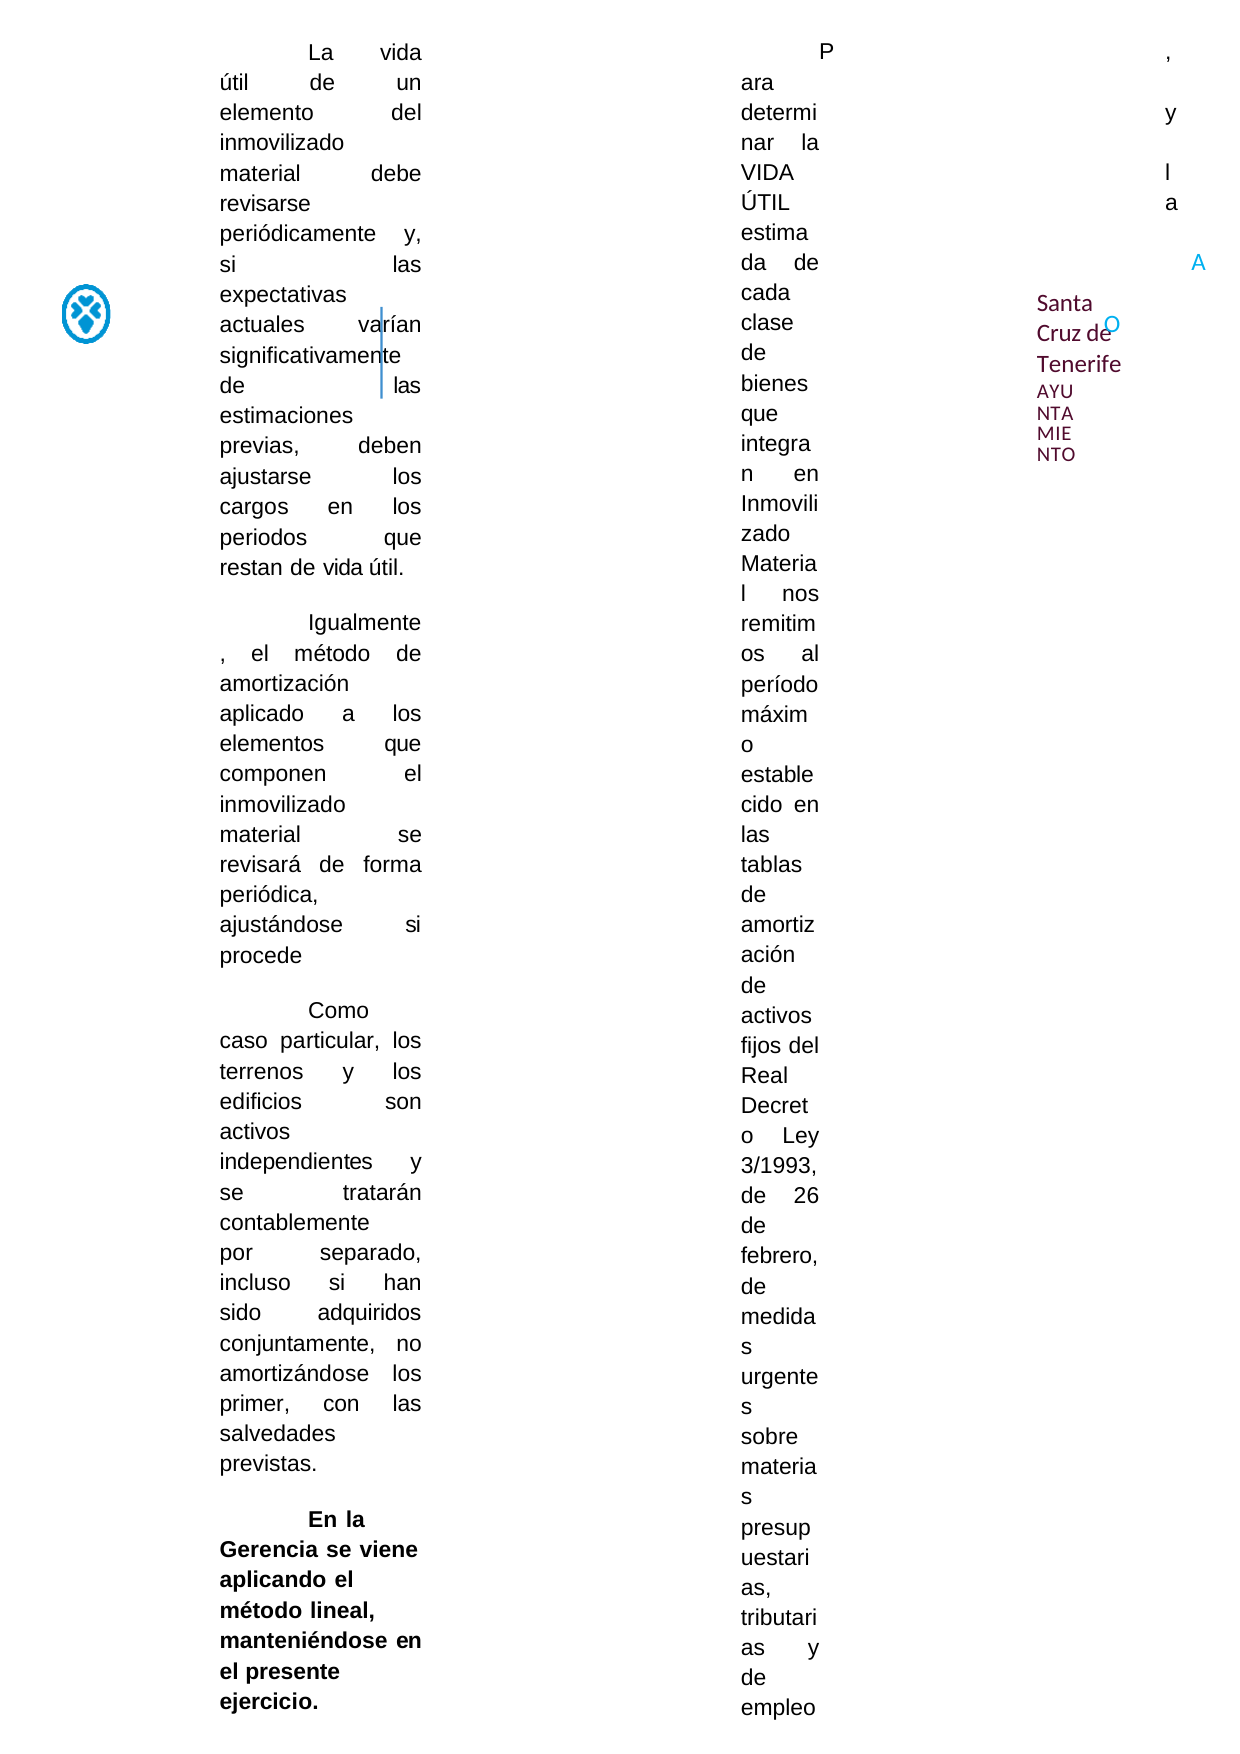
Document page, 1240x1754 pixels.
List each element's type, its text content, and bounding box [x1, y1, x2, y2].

text Igualmente, el método de amortización aplicado a los elementos que componen el inmovilizado material se revisará de forma periódica, ajustándose si procede [219, 607, 422, 969]
text Para determinar la VIDA ÚTIL estimada de cada clase de bienes que integran en Inmovilizado Material nos remitimos al período máximo establecido en las tablas de amortización de activos fijos del Real Decreto Ley 3/1993, de 26 de febrero, de medidas urgentes sobre materias presupuestarias, tributarias y de empleo, y la [741, 36, 819, 1722]
text Como caso particular, los terrenos y los edificios son activos independientes y se tratarán contablemente por separado, incluso si han sido adquiridos conjuntamente, no amortizándose los primer, con las salvedades previstas. [219, 994, 422, 1478]
text En la Gerencia se viene aplicando el método lineal, manteniéndose en el presente ejercicio. [219, 1503, 422, 1716]
text AYUNTAMIENTO [1037, 382, 1071, 466]
text Santa Cruz de Tenerife [1037, 287, 1071, 378]
text La vida útil de un elemento del inmovilizado material debe revisarse periódicamente y, si las expectativas actuales varían significativamente de las estimaciones previas, deben ajustarse los cargos en los periodos que restan de vida útil. [219, 36, 422, 581]
